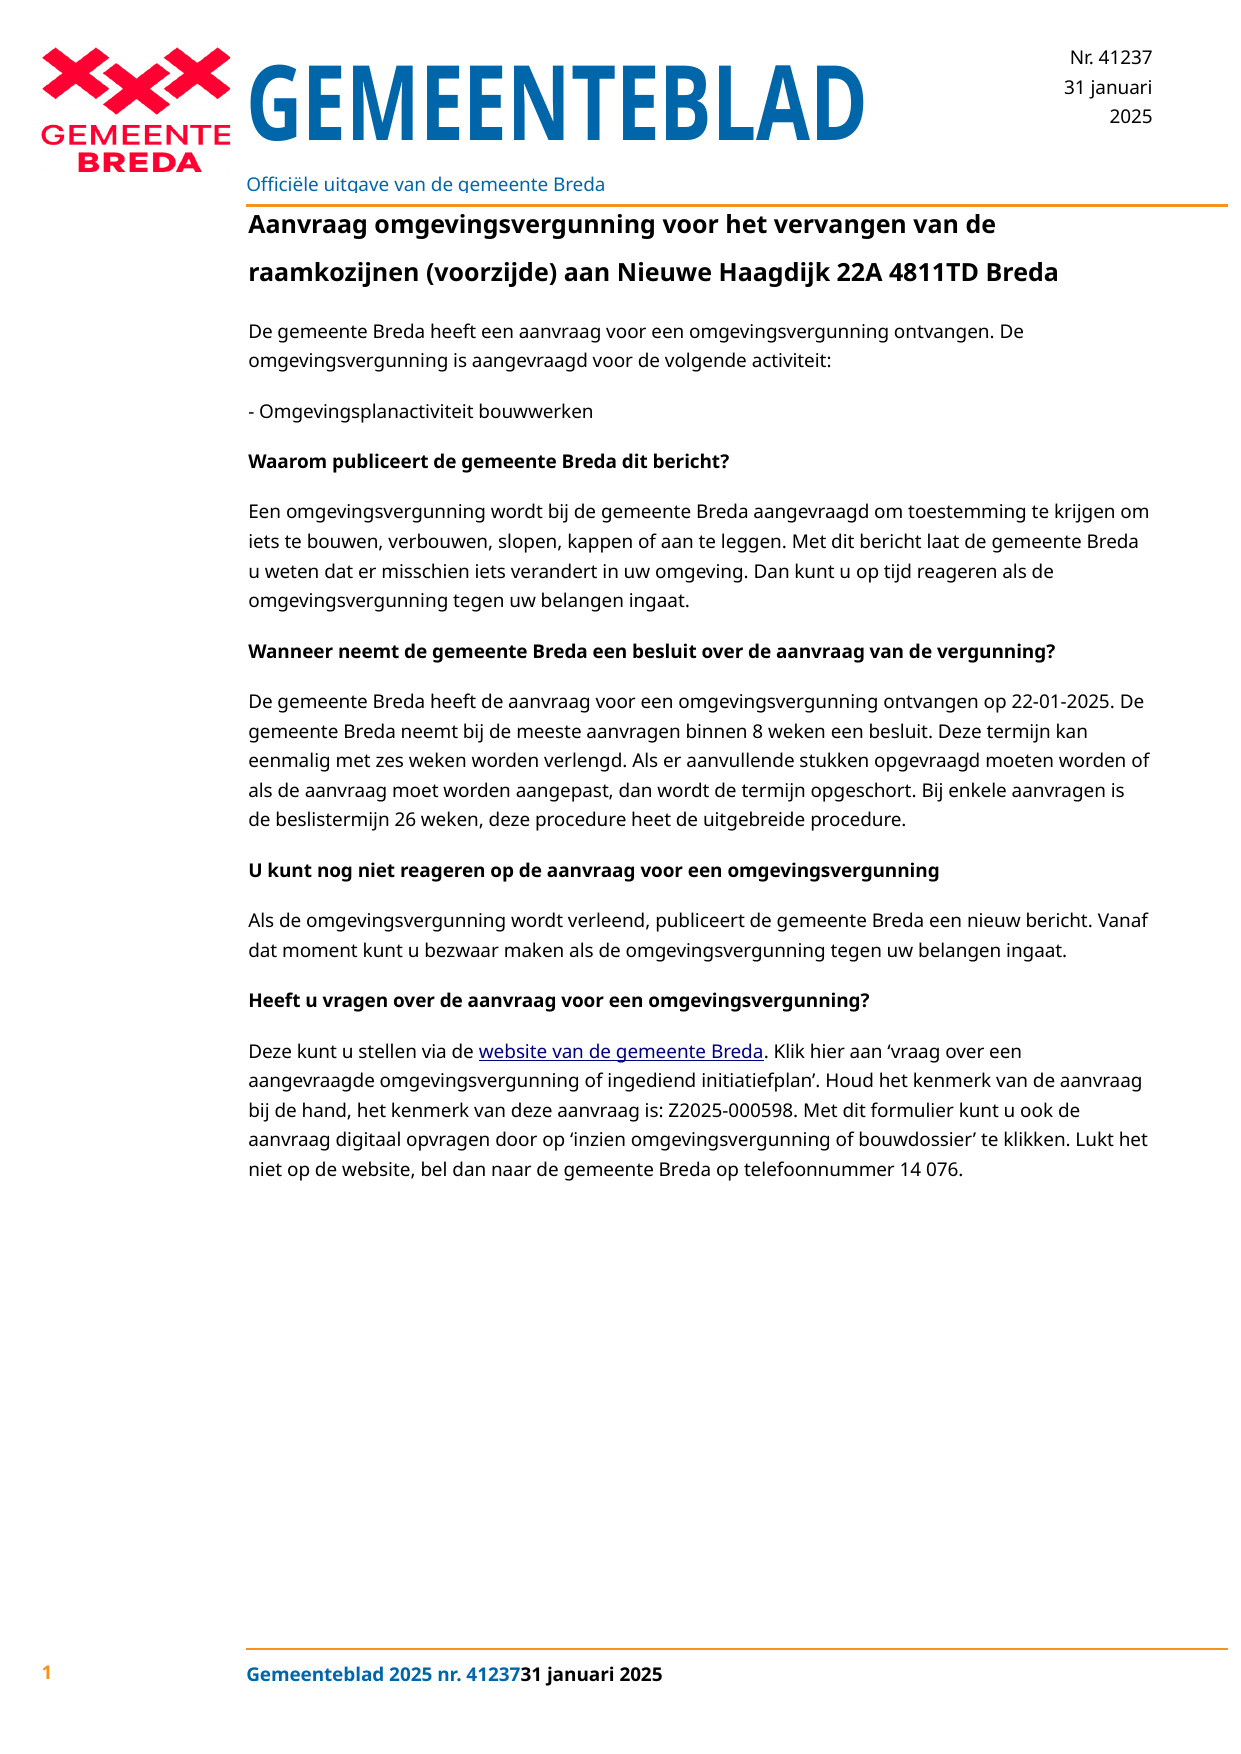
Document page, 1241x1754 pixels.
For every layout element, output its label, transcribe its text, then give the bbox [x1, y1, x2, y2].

text Een omgevingsvergunning wordt bij de gemeente Breda aangevraagd om toestemming te krijgen om iets te bouwen, verbouwen, slopen, kappen of aan te leggen. Met dit bericht laat de gemeente Breda u weten dat er misschien iets verandert in uw omgeving. Dan kunt u op tijd reageren als de omgevingsvergunning tegen uw belangen ingaat. [248, 499, 1152, 613]
text U kunt nog niet reageren op de aanvraag voor een omgevingsvergunning [248, 857, 1152, 883]
text Aanvraag omgevingsvergunning voor het vervangen van de raamkozijnen (voorzijde) aan Nieuwe Haagdijk 22A 4811TD Breda [248, 207, 1152, 288]
text Deze kunt u stellen via de website van de gemeente Breda. Klik hier aan ‘vraag over een aangevraagde omgevingsvergunning of ingediend initiatiefplan’. Houd het kenmerk van de aanvraag bij de hand, het kenmerk van deze aanvraag is: Z2025-000598. Met dit formulier kunt u ook de aanvraag digitaal opvragen door op ‘inzien omgevingsvergunning of bouwdossier’ te klikken. Lukt het niet op de website, bel dan naar de gemeente Breda op telefoonnummer 14 076. [248, 1038, 1152, 1182]
text Waarom publiceert de gemeente Breda dit bericht? [248, 448, 1152, 474]
text Als de omgevingsvergunning wordt verleend, publiceert de gemeente Breda een nieuw bericht. Vanaf dat moment kunt u bezwaar maken als de omgevingsvergunning tegen uw belangen ingaat. [248, 907, 1152, 963]
text Heeft u vragen over de aanvraag voor een omgevingsvergunning? [248, 987, 1152, 1013]
text De gemeente Breda heeft de aanvraag voor een omgevingsvergunning ontvangen op 22-01-2025. De gemeente Breda neemt bij de meeste aanvragen binnen 8 weken een besluit. Deze termijn kan eenmalig met zes weken worden verlengd. Als er aanvullende stukken opgevraagd moeten worden of als de aanvraag moet worden aangepast, dan wordt de termijn opgeschort. Bij enkele aanvragen is de beslistermijn 26 weken, deze procedure heet de uitgebreide procedure. [248, 688, 1152, 832]
text De gemeente Breda heeft een aanvraag voor een omgevingsvergunning ontvangen. De omgevingsvergunning is aangevraagd voor de volgende activiteit: [248, 318, 1152, 373]
text - Omgevingsplanactiviteit bouwwerken [248, 398, 1152, 424]
text Wanneer neemt de gemeente Breda een besluit over de aanvraag van de vergunning? [248, 638, 1152, 664]
picture [41, 47, 231, 172]
